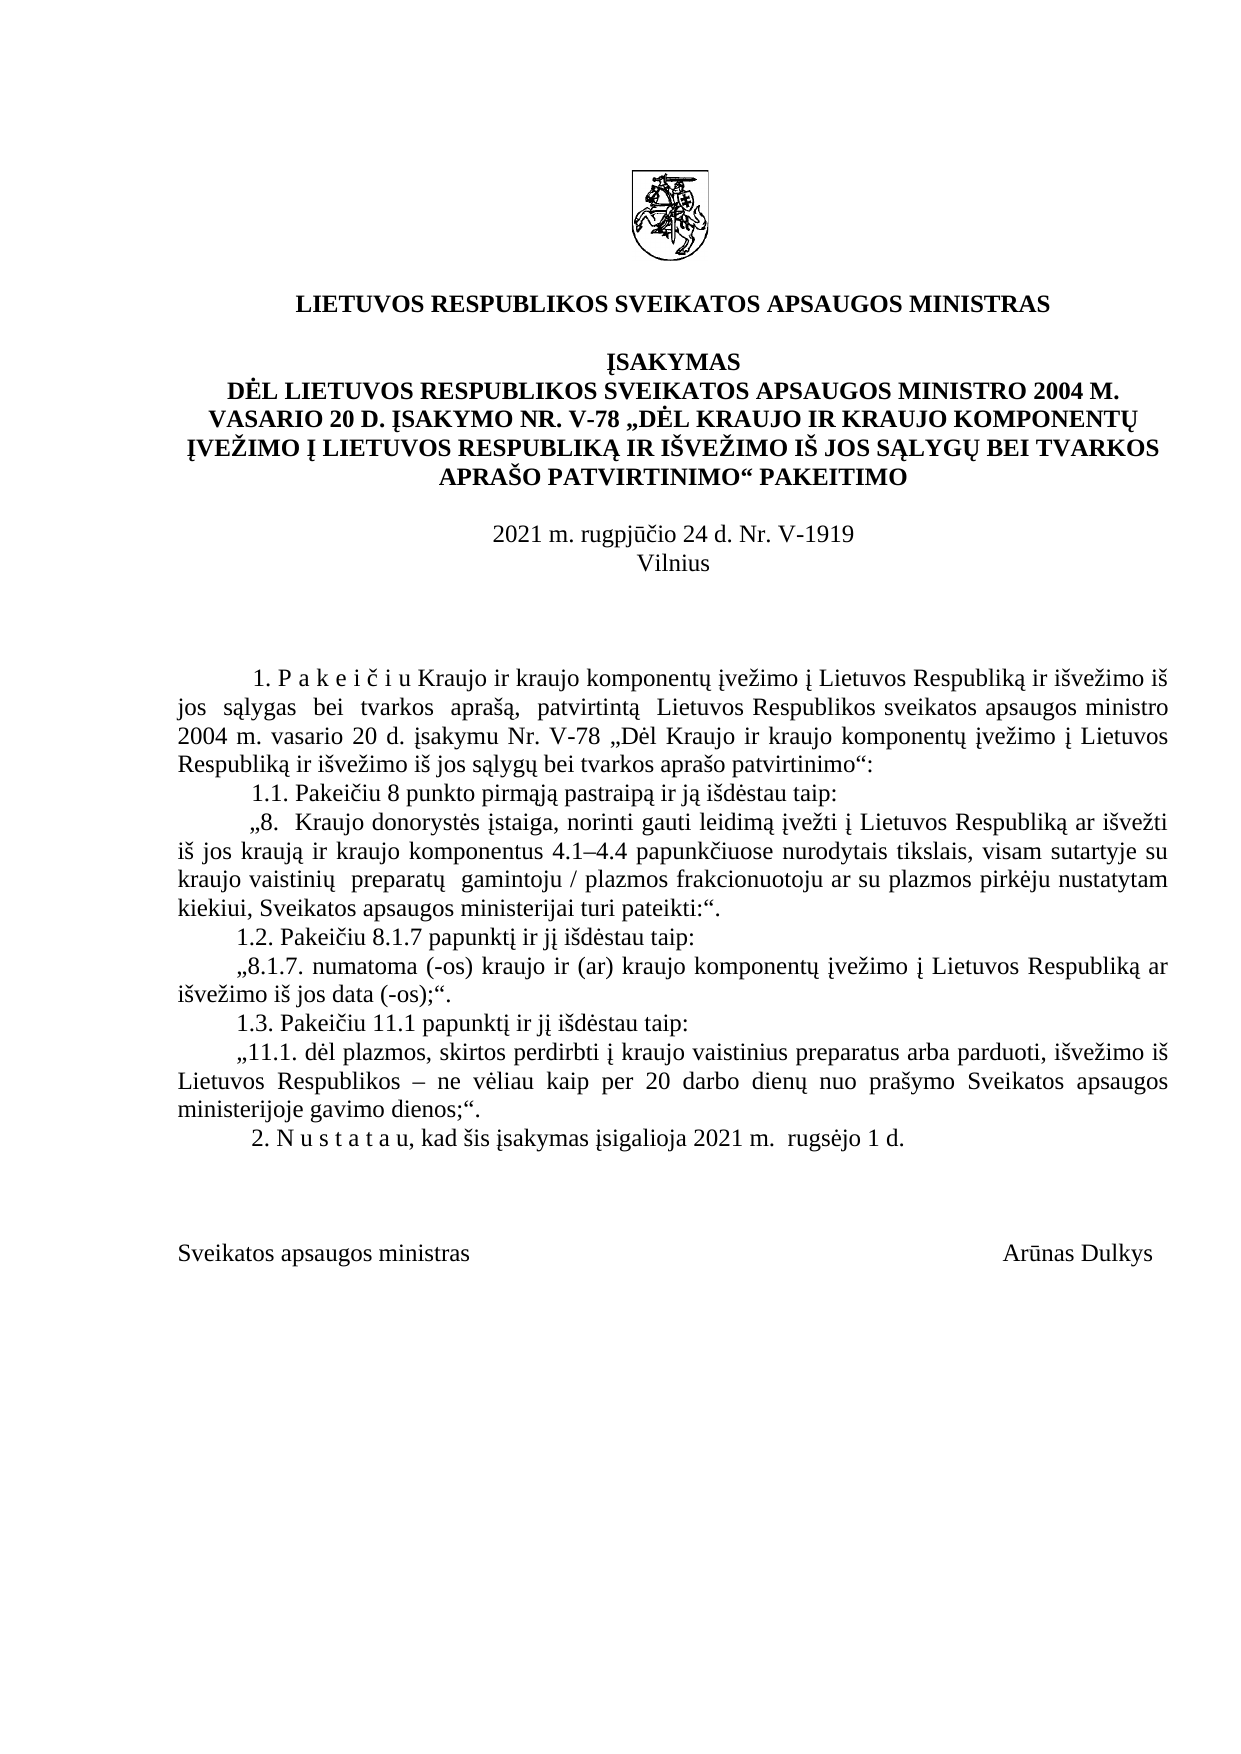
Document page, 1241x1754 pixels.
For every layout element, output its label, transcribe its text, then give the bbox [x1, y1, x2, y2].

text 1.3. Pakeičiu 11.1 papunktį ir jį išdėstau taip: [177, 1008, 1169, 1037]
text Vilnius [177, 548, 1169, 577]
text 1. P a k e i č i u Kraujo ir kraujo komponentų įvežimo į Lietuvos Respubliką ir išvežimo iš jos sąlygas bei tvarkos aprašą, patvirtintą Lietuvos Respublikos sveikatos apsaugos ministro 2004 m. vasario 20 d. įsakymu Nr. V-78 „Dėl Kraujo ir kraujo komponentų įvežimo į Lietuvos Respubliką ir išvežimo iš jos sąlygų bei tvarkos aprašo patvirtinimo“: [177, 663, 1169, 778]
text 1.1. Pakeičiu 8 punkto pirmąją pastraipą ir ją išdėstau taip: [177, 778, 1169, 807]
text Sveikatos apsaugos ministras Arūnas Dulkys [177, 1238, 1199, 1267]
text 2021 m. rugpjūčio 24 d. Nr. V-1919 [177, 519, 1169, 548]
text ĮSAKYMAS [177, 347, 1169, 376]
text LIETUVOS RESPUBLIKOS SVEIKATOS APSAUGOS MINISTRAS [177, 289, 1169, 318]
text „11.1. dėl plazmos, skirtos perdirbti į kraujo vaistinius preparatus arba parduoti, išvežimo iš Lietuvos Respublikos – ne vėliau kaip per 20 darbo dienų nuo prašymo Sveikatos apsaugos ministerijoje gavimo dienos;“. [177, 1037, 1169, 1123]
text 1.2. Pakeičiu 8.1.7 papunktį ir jį išdėstau taip: [177, 922, 1169, 951]
text „8.1.7. numatoma (-os) kraujo ir (ar) kraujo komponentų įvežimo į Lietuvos Respubliką ar išvežimo iš jos data (-os);“. [177, 951, 1169, 1008]
text DĖL LIETUVOS RESPUBLIKOS SVEIKATOS APSAUGOS MINISTRO 2004 M. VASARIO 20 D. ĮSAKYMO NR. V-78 „DĖL KRAUJO IR KRAUJO KOMPONENTŲ ĮVEŽIMO Į LIETUVOS RESPUBLIKĄ IR IŠVEŽIMO IŠ JOS SĄLYGŲ BEI TVARKOS APRAŠO PATVIRTINIMO“ PAKEITIMO [177, 376, 1169, 491]
text 2. N u s t a t a u, kad šis įsakymas įsigalioja 2021 m. rugsėjo 1 d. [177, 1123, 1169, 1152]
text „8. Kraujo donorystės įstaiga, norinti gauti leidimą įvežti į Lietuvos Respubliką ar išvežti iš jos kraują ir kraujo komponentus 4.1–4.4 papunkčiuose nurodytais tikslais, visam sutartyje su kraujo vaistinių preparatų gamintoju / plazmos frakcionuotoju ar su plazmos pirkėju nustatytam kiekiui, Sveikatos apsaugos ministerijai turi pateikti:“. [177, 807, 1169, 922]
